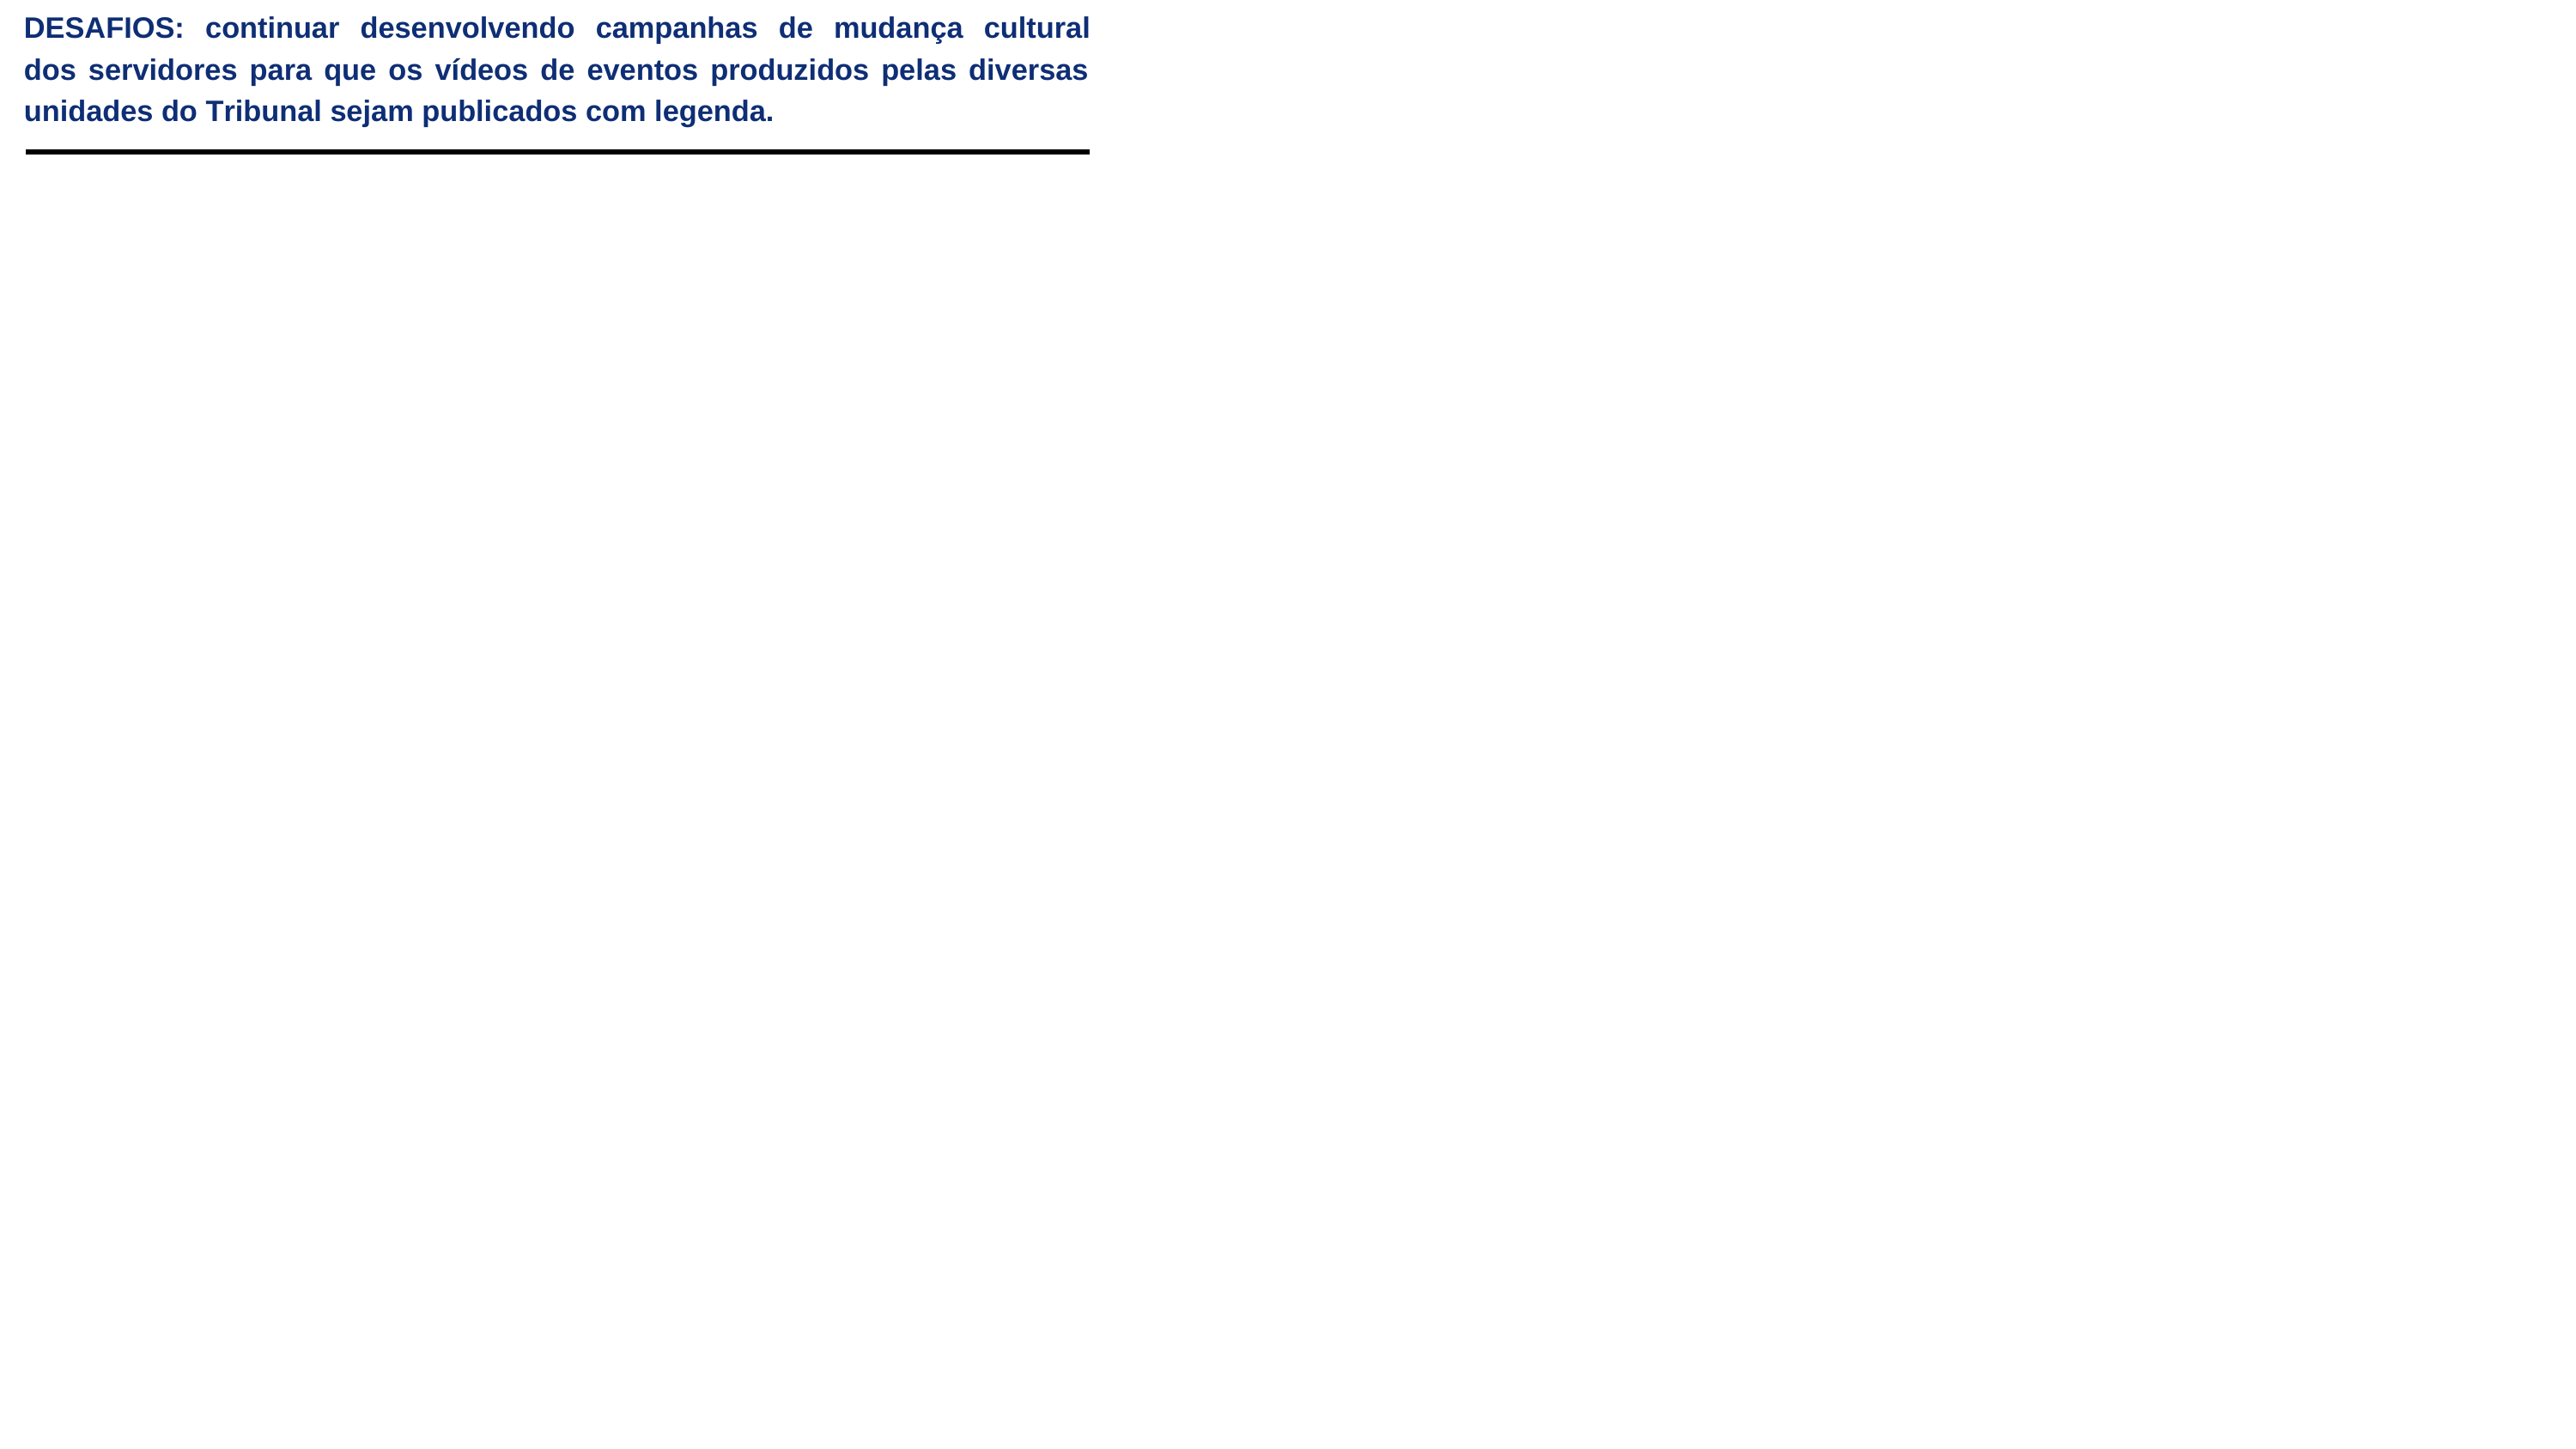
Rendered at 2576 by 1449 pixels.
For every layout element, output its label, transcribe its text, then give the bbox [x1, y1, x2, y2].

text DESAFIOS: continuar desenvolvendo campanhas de mudança cultural dos servidores para que os vídeos de eventos produzidos pelas diversas unidades do Tribunal sejam publicados com legenda. [24, 10, 1091, 127]
